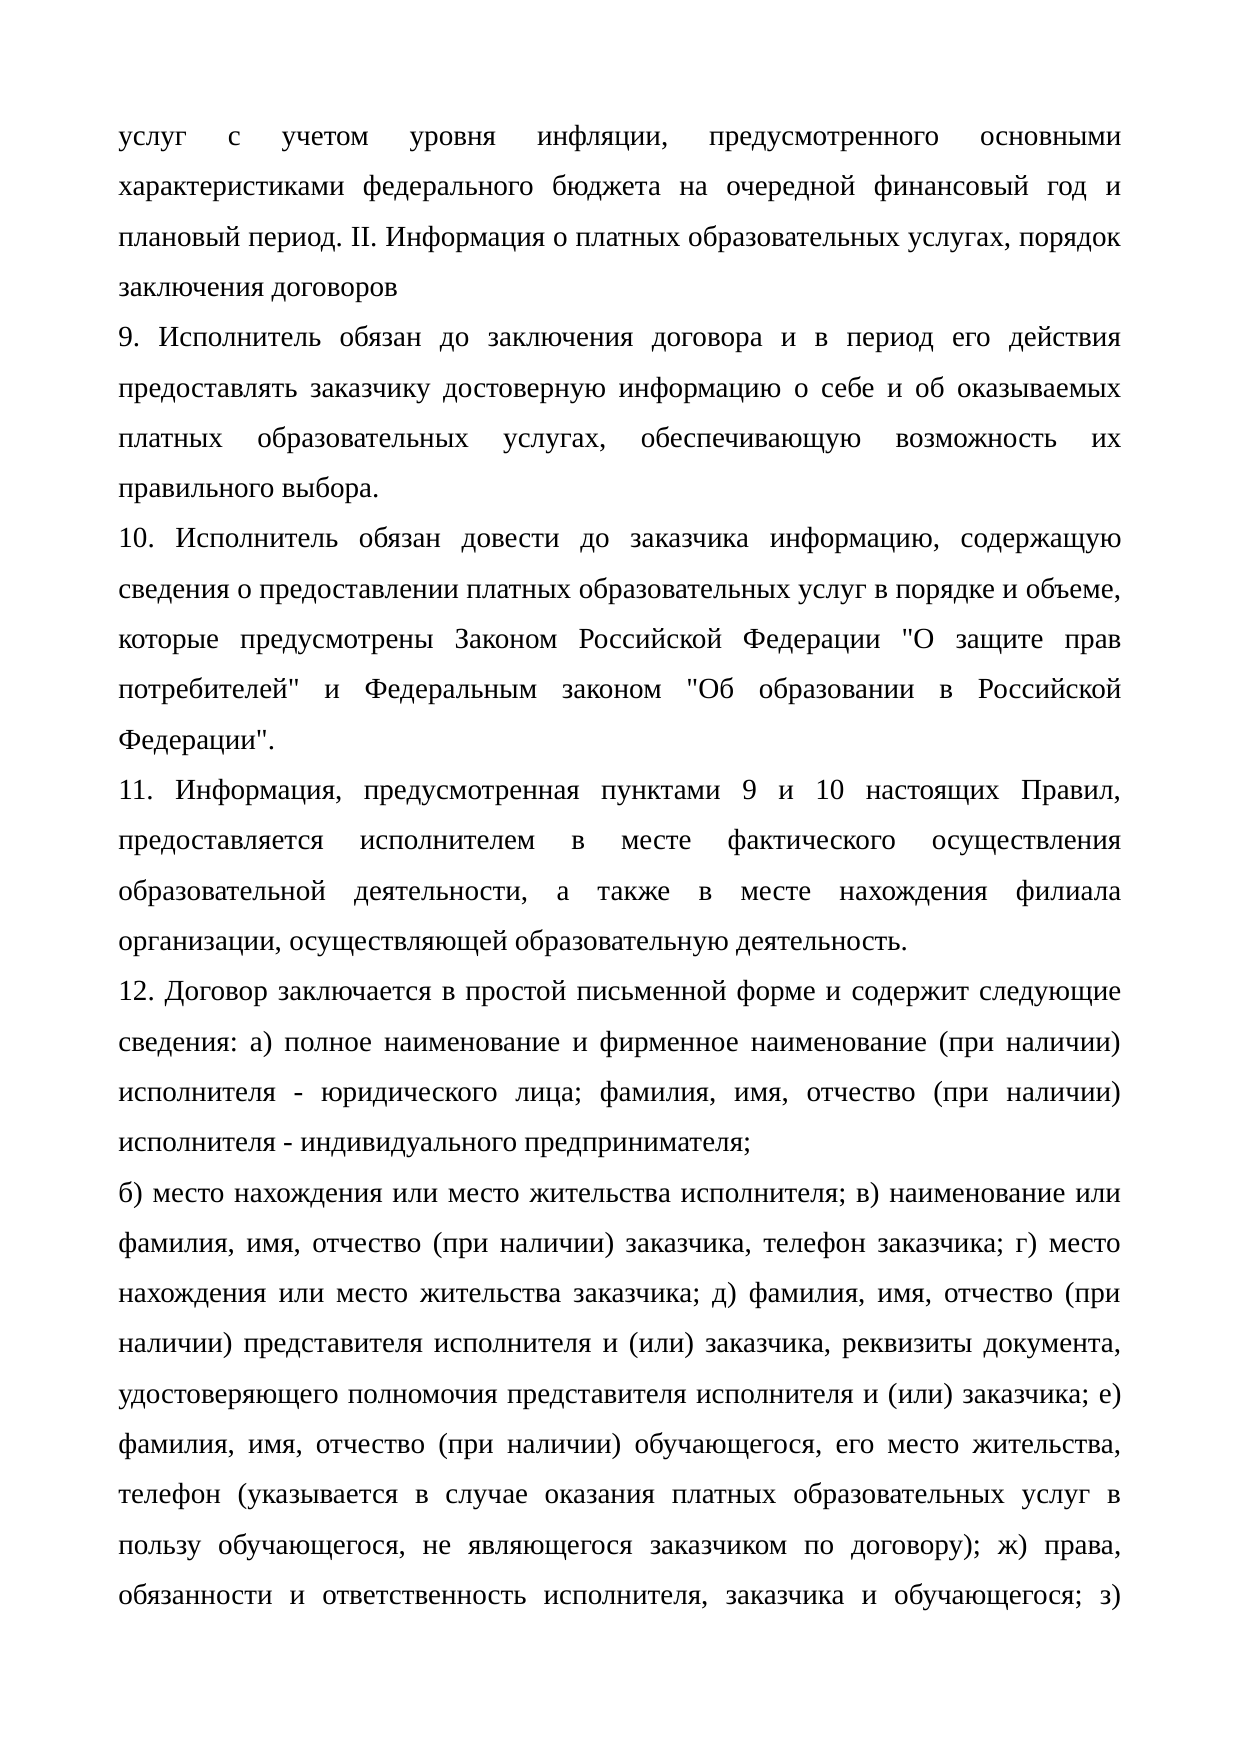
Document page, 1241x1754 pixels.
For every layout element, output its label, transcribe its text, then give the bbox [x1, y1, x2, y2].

text 9. Исполнитель обязан до заключения договора и в период его действия предоставлять заказчику достоверную информацию о себе и об оказываемых платных образовательных услугах, обеспечивающую возможность их правильного выбора. [118, 319, 1122, 504]
text 12. Договор заключается в простой письменной форме и содержит следующие сведения: а) полное наименование и фирменное наименование (при наличии) исполнителя - юридического лица; фамилия, имя, отчество (при наличии) исполнителя - индивидуального предпринимателя; [118, 973, 1122, 1158]
text услуг с учетом уровня инфляции, предусмотренного основными характеристиками федерального бюджета на очередной финансовый год и плановый период. II. Информация о платных образовательных услугах, порядок заключения договоров [118, 118, 1122, 303]
text б) место нахождения или место жительства исполнителя; в) наименование или фамилия, имя, отчество (при наличии) заказчика, телефон заказчика; г) место нахождения или место жительства заказчика; д) фамилия, имя, отчество (при наличии) представителя исполнителя и (или) заказчика, реквизиты документа, удостоверяющего полномочия представителя исполнителя и (или) заказчика; е) фамилия, имя, отчество (при наличии) обучающегося, его место жительства, телефон (указывается в случае оказания платных образовательных услуг в пользу обучающегося, не являющегося заказчиком по договору); ж) права, обязанности и ответственность исполнителя, заказчика и обучающегося; з) [118, 1175, 1122, 1611]
text 11. Информация, предусмотренная пунктами 9 и 10 настоящих Правил, предоставляется исполнителем в месте фактического осуществления образовательной деятельности, а также в месте нахождения филиала организации, осуществляющей образовательную деятельность. [118, 772, 1122, 957]
text 10. Исполнитель обязан довести до заказчика информацию, содержащую сведения о предоставлении платных образовательных услуг в порядке и объеме, которые предусмотрены Законом Российской Федерации "О защите прав потребителей" и Федеральным законом "Об образовании в Российской Федерации". [118, 521, 1122, 755]
